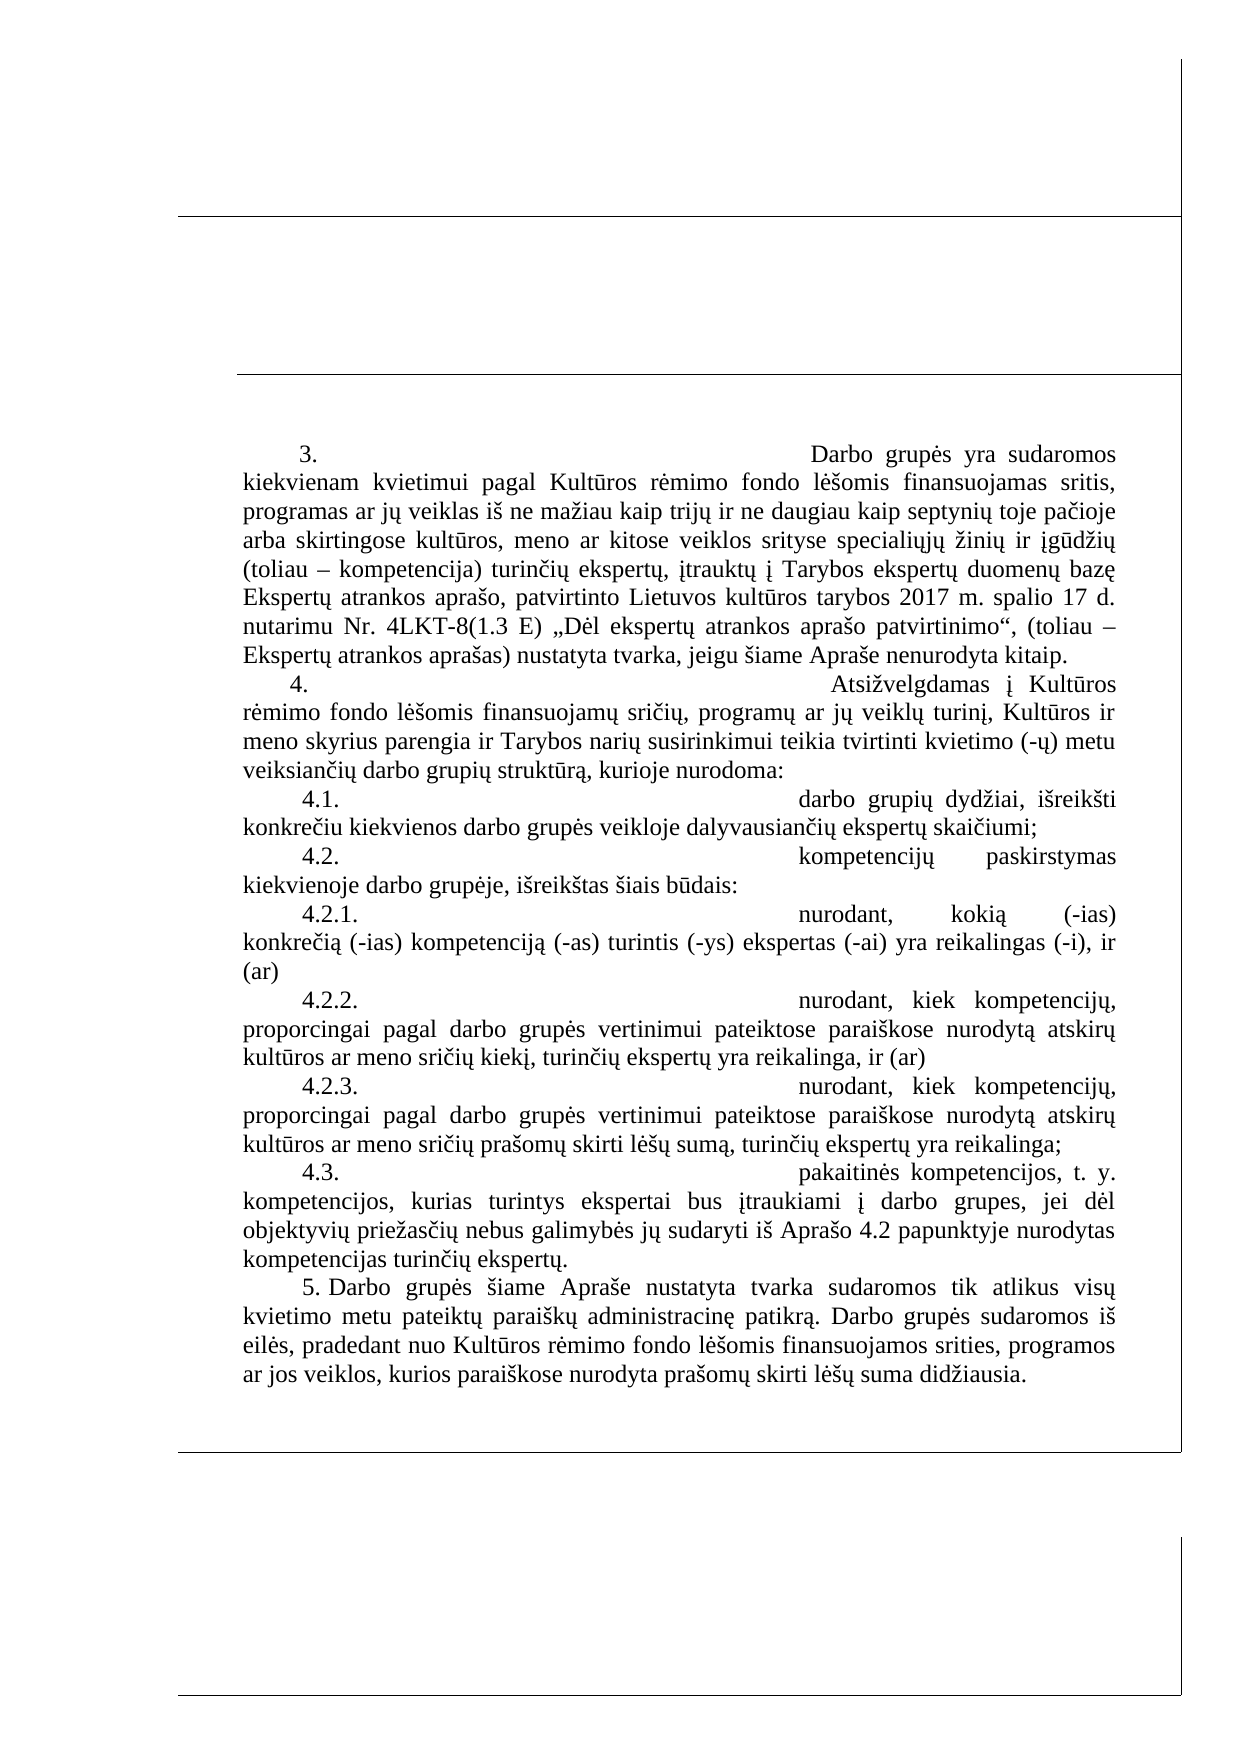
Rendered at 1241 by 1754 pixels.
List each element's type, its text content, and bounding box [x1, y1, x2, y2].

text 5. Darbo grupės šiame Apraše nustatyta tvarka sudaromos tik atlikus visų kvietimo metu pateiktų paraiškų administracinę patikrą. Darbo grupės sudaromos iš eilės, pradedant nuo Kultūros rėmimo fondo lėšomis finansuojamos srities, programos ar jos veiklos, kurios paraiškose nurodyta prašomų skirti lėšų suma didžiausia. [178, 1272, 1181, 1452]
text 4.2. kompetencijų paskirstymas kiekvienoje darbo grupėje, išreikštas šiais būdais: [178, 841, 1181, 899]
text 4.1. darbo grupių dydžiai, išreikšti konkrečiu kiekvienos darbo grupės veikloje dalyvausiančių ekspertų skaičiumi; [178, 784, 1181, 841]
text 4.2.2. nurodant, kiek kompetencijų, proporcingai pagal darbo grupės vertinimui pateiktose paraiškose nurodytą atskirų kultūros ar meno sričių kiekį, turinčių ekspertų yra reikalinga, ir (ar) [178, 985, 1181, 1071]
text 4.3. pakaitinės kompetencijos, t. y. kompetencijos, kurias turintys ekspertai bus įtraukiami į darbo grupes, jei dėl objektyvių priežasčių nebus galimybės jų sudaryti iš Aprašo 4.2 papunktyje nurodytas kompetencijas turinčių ekspertų. [178, 1157, 1181, 1272]
text 4.2.3. nurodant, kiek kompetencijų, proporcingai pagal darbo grupės vertinimui pateiktose paraiškose nurodytą atskirų kultūros ar meno sričių prašomų skirti lėšų sumą, turinčių ekspertų yra reikalinga; [178, 1071, 1181, 1157]
text 3. Darbo grupės yra sudaromos kiekvienam kvietimui pagal Kultūros rėmimo fondo lėšomis finansuojamas sritis, programas ar jų veiklas iš ne mažiau kaip trijų ir ne daugiau kaip septynių toje pačioje arba skirtingose kultūros, meno ar kitose veiklos srityse specialiųjų žinių ir įgūdžių (toliau – kompetencija) turinčių ekspertų, įtrauktų į Tarybos ekspertų duomenų bazę Ekspertų atrankos aprašo, patvirtinto Lietuvos kultūros tarybos 2017 m. spalio 17 d. nutarimu Nr. 4LKT-8(1.3 E) „Dėl ekspertų atrankos aprašo patvirtinimo“, (toliau – Ekspertų atrankos aprašas) nustatyta tvarka, jeigu šiame Apraše nenurodyta kitaip. [178, 374, 1181, 669]
text 4.2.1. nurodant, kokią (-ias) konkrečią (-ias) kompetenciją (-as) turintis (-ys) ekspertas (-ai) yra reikalingas (-i), ir (ar) [178, 899, 1181, 985]
text 4. Atsižvelgdamas į Kultūros rėmimo fondo lėšomis finansuojamų sričių, programų ar jų veiklų turinį, Kultūros ir meno skyrius parengia ir Tarybos narių susirinkimui teikia tvirtinti kvietimo (-ų) metu veiksiančių darbo grupių struktūrą, kurioje nurodoma: [178, 669, 1181, 784]
